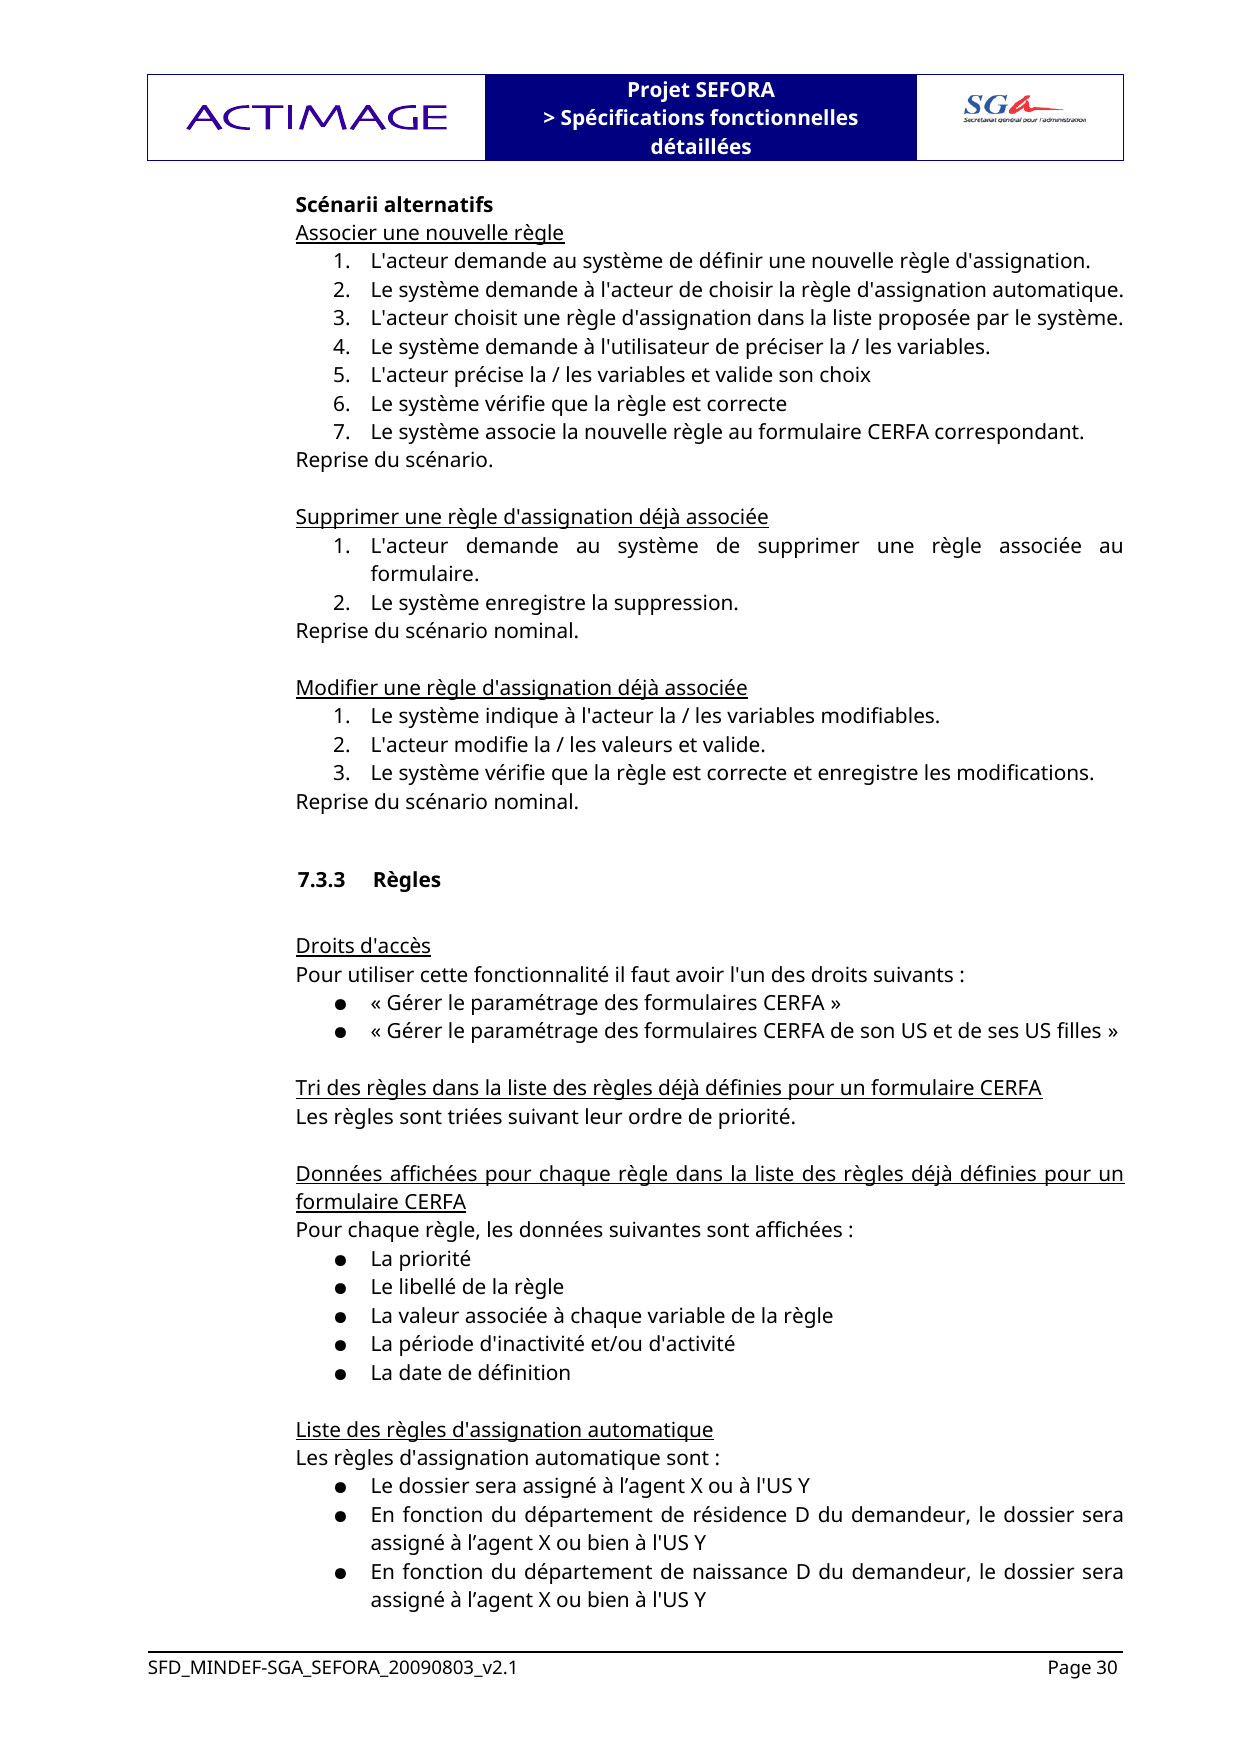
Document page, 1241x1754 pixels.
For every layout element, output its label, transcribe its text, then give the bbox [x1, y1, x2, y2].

list Le système demande à l'utilisateur de préciser la / les variables. [333, 332, 1125, 360]
list Le système demande à l'acteur de choisir la règle d'assignation automatique. [333, 275, 1125, 303]
list Le système associe la nouvelle règle au formulaire CERFA correspondant. [333, 417, 1125, 446]
list La période d'inactivité et/ou d'activité [333, 1329, 1125, 1358]
list « Gérer le paramétrage des formulaires CERFA » [333, 988, 1125, 1017]
text Associer une nouvelle règle [295, 218, 1125, 247]
list En fonction du département de naissance D du demandeur, le dossier sera assigné à l’agent X ou bien à l'US Y [333, 1557, 1125, 1614]
text Reprise du scénario nominal. [295, 616, 1125, 645]
text Pour utiliser cette fonctionnalité il faut avoir l'un des droits suivants : [295, 960, 1125, 988]
text Pour chaque règle, les données suivantes sont affichées : [295, 1216, 1125, 1244]
list Le système enregistre la suppression. [333, 588, 1125, 616]
list « Gérer le paramétrage des formulaires CERFA de son US et de ses US filles » [333, 1017, 1125, 1045]
list L'acteur précise la / les variables et valide son choix [333, 360, 1125, 389]
text Données affichées pour chaque règle dans la liste des règles déjà définies pour un [295, 1159, 1125, 1183]
text Reprise du scénario. [295, 446, 1125, 474]
list Le système vérifie que la règle est correcte et enregistre les modifications. [333, 758, 1125, 787]
list La priorité [333, 1244, 1125, 1272]
list La valeur associée à chaque variable de la règle [333, 1301, 1125, 1329]
subtitle Règles [298, 865, 1125, 894]
picture [953, 80, 1102, 141]
text Tri des règles dans la liste des règles déjà définies pour un formulaire CERFA [295, 1073, 1125, 1102]
list L'acteur demande au système de supprimer une règle associée au formulaire. [333, 531, 1125, 588]
text Les règles d'assignation automatique sont : [295, 1443, 1125, 1472]
text Droits d'accès [295, 931, 1125, 960]
text Supprimer une règle d'assignation déjà associée [295, 502, 1125, 531]
text Modifier une règle d'assignation déjà associée [295, 673, 1125, 702]
list L'acteur demande au système de définir une nouvelle règle d'assignation. [333, 247, 1125, 275]
text Liste des règles d'assignation automatique [295, 1415, 1125, 1443]
list La date de définition [333, 1358, 1125, 1386]
list L'acteur choisit une règle d'assignation dans la liste proposée par le système. [333, 303, 1125, 332]
list Le système indique à l'acteur la / les variables modifiables. [333, 702, 1125, 730]
list Le libellé de la règle [333, 1272, 1125, 1301]
list En fonction du département de résidence D du demandeur, le dossier sera assigné à l’agent X ou bien à l'US Y [333, 1500, 1125, 1557]
text Scénarii alternatifs [295, 190, 1125, 218]
list L'acteur modifie la / les valeurs et valide. [333, 730, 1125, 758]
text Les règles sont triées suivant leur ordre de priorité. [295, 1102, 1125, 1130]
text formulaire CERFA [295, 1184, 1125, 1216]
list Le dossier sera assigné à l’agent X ou à l'US Y [333, 1472, 1125, 1500]
text Reprise du scénario nominal. [295, 787, 1125, 815]
list Le système vérifie que la règle est correcte [333, 389, 1125, 417]
